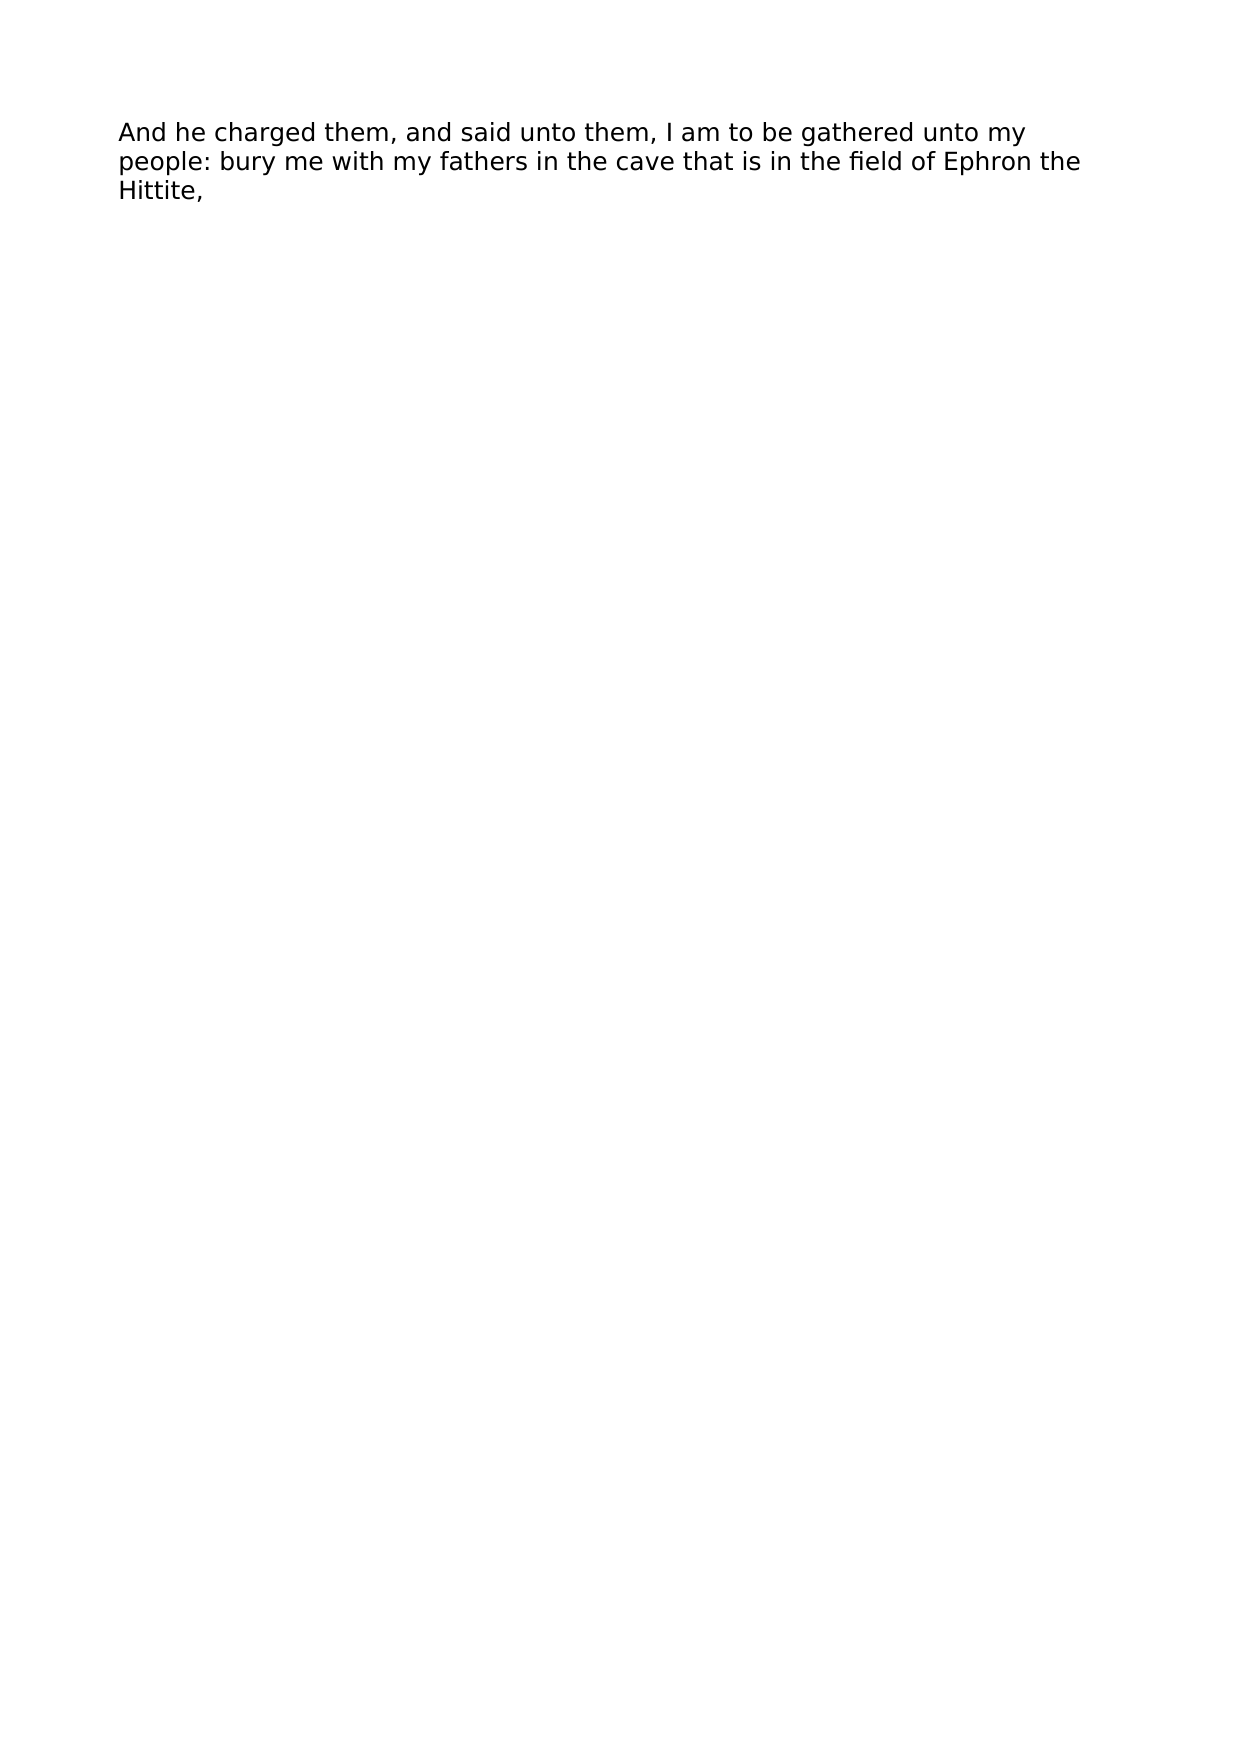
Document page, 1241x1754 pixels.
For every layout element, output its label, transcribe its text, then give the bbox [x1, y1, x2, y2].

text And he charged them, and said unto them, I am to be gathered unto my people: bury me with my fathers in the cave that is in the field of Ephron the Hittite, [118, 118, 1122, 206]
